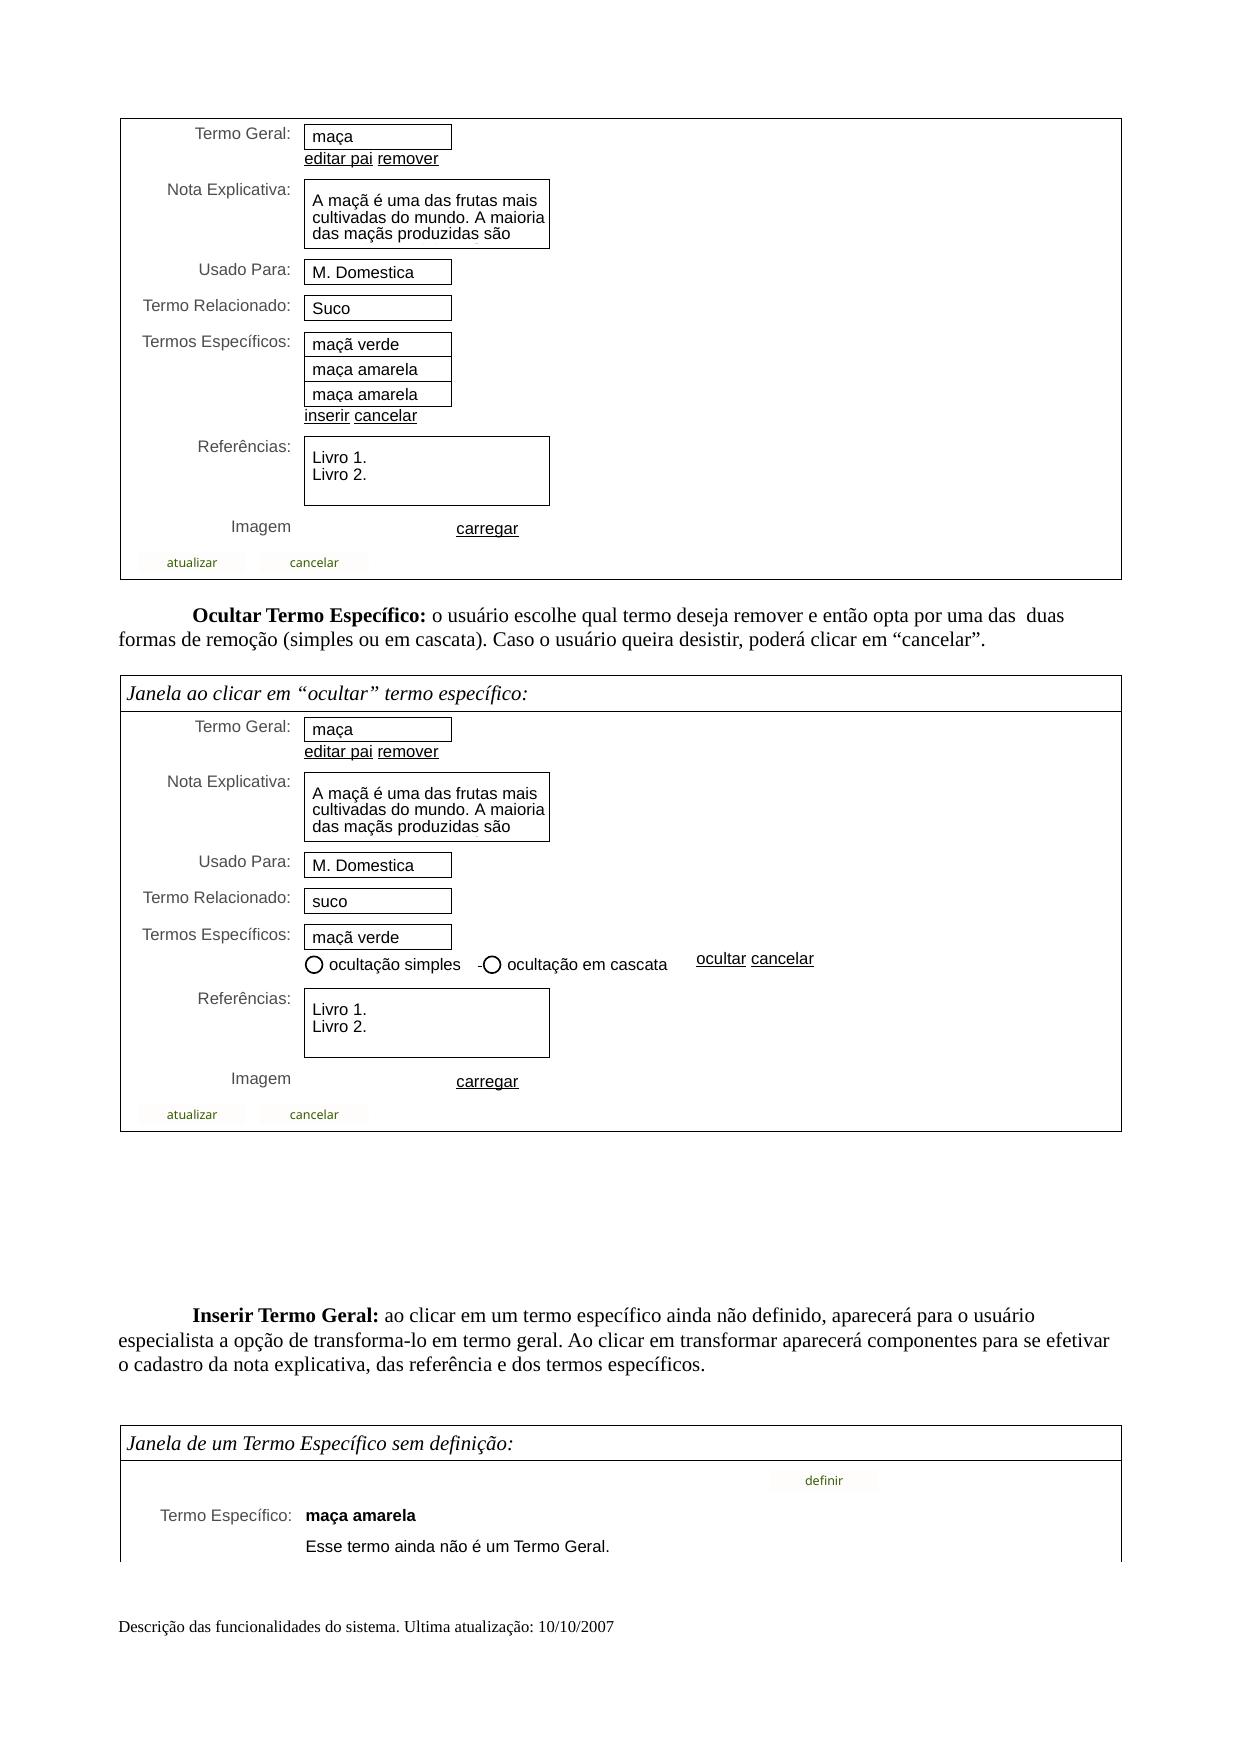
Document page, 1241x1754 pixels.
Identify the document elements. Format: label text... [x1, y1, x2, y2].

table_header Janela ao clicar em “ocultar” termo específico: [121, 676, 1121, 711]
table_cell Imagem [121, 1063, 297, 1099]
table_header Janela de um Termo Específico sem definição: [121, 1426, 1121, 1460]
table_cell inserir cancelar [297, 326, 1121, 431]
table_cell [297, 846, 1121, 882]
text Ocultar Termo Específico: o usuário escolhe qual termo deseja remover e então opta por uma das duas formas de remoção (simples ou em cascata). Caso o usuário queira desistir, poderá clicar em “cancelar”. [118, 603, 1122, 651]
table_cell editar pai remover [297, 119, 1121, 173]
table_cell Nota Explicativa: [121, 174, 297, 254]
table_cell Esse termo ainda não é um Termo Geral. [298, 1531, 883, 1562]
table_cell [121, 547, 1121, 579]
table_cell ocultar cancelar [297, 919, 1121, 983]
table_cell [297, 883, 1121, 919]
table_cell Usado Para: [121, 846, 297, 882]
table_cell Referências: [121, 983, 297, 1063]
table_cell Imagem [121, 511, 297, 547]
table_cell [121, 1461, 1121, 1501]
table_cell [297, 431, 1121, 511]
table_cell Termos Específicos: [121, 919, 297, 983]
table_cell editar pai remover [297, 712, 1121, 766]
table_cell Termo Relacionado: [121, 290, 297, 326]
table_cell [297, 983, 1121, 1063]
table_cell carregar [297, 1063, 1121, 1099]
table_cell [121, 1531, 298, 1562]
table_cell [121, 1099, 1121, 1131]
table_cell Nota Explicativa: [121, 766, 297, 846]
table_cell [297, 766, 1121, 846]
text Inserir Termo Geral: ao clicar em um termo específico ainda não definido, aparecerá para o usuário especialista a opção de transforma-lo em termo geral. Ao clicar em transformar aparecerá componentes para se efetivar o cadastro da nota explicativa, das referência e dos termos específicos. [118, 1299, 1122, 1376]
table_cell Referências: [121, 431, 297, 511]
table_cell carregar [297, 511, 1121, 547]
table_cell Termo Relacionado: [121, 883, 297, 919]
table_cell [297, 174, 1121, 254]
table_cell [883, 1501, 1121, 1562]
table_header maça amarela [298, 1501, 883, 1531]
table_cell Termo Geral: [121, 119, 297, 173]
table_cell Termos Específicos: [121, 326, 297, 431]
table_cell [297, 254, 1121, 290]
table_cell Termo Geral: [121, 712, 297, 766]
table_cell Usado Para: [121, 254, 297, 290]
table_cell [297, 290, 1121, 326]
table_header Termo Específico: [121, 1501, 298, 1531]
